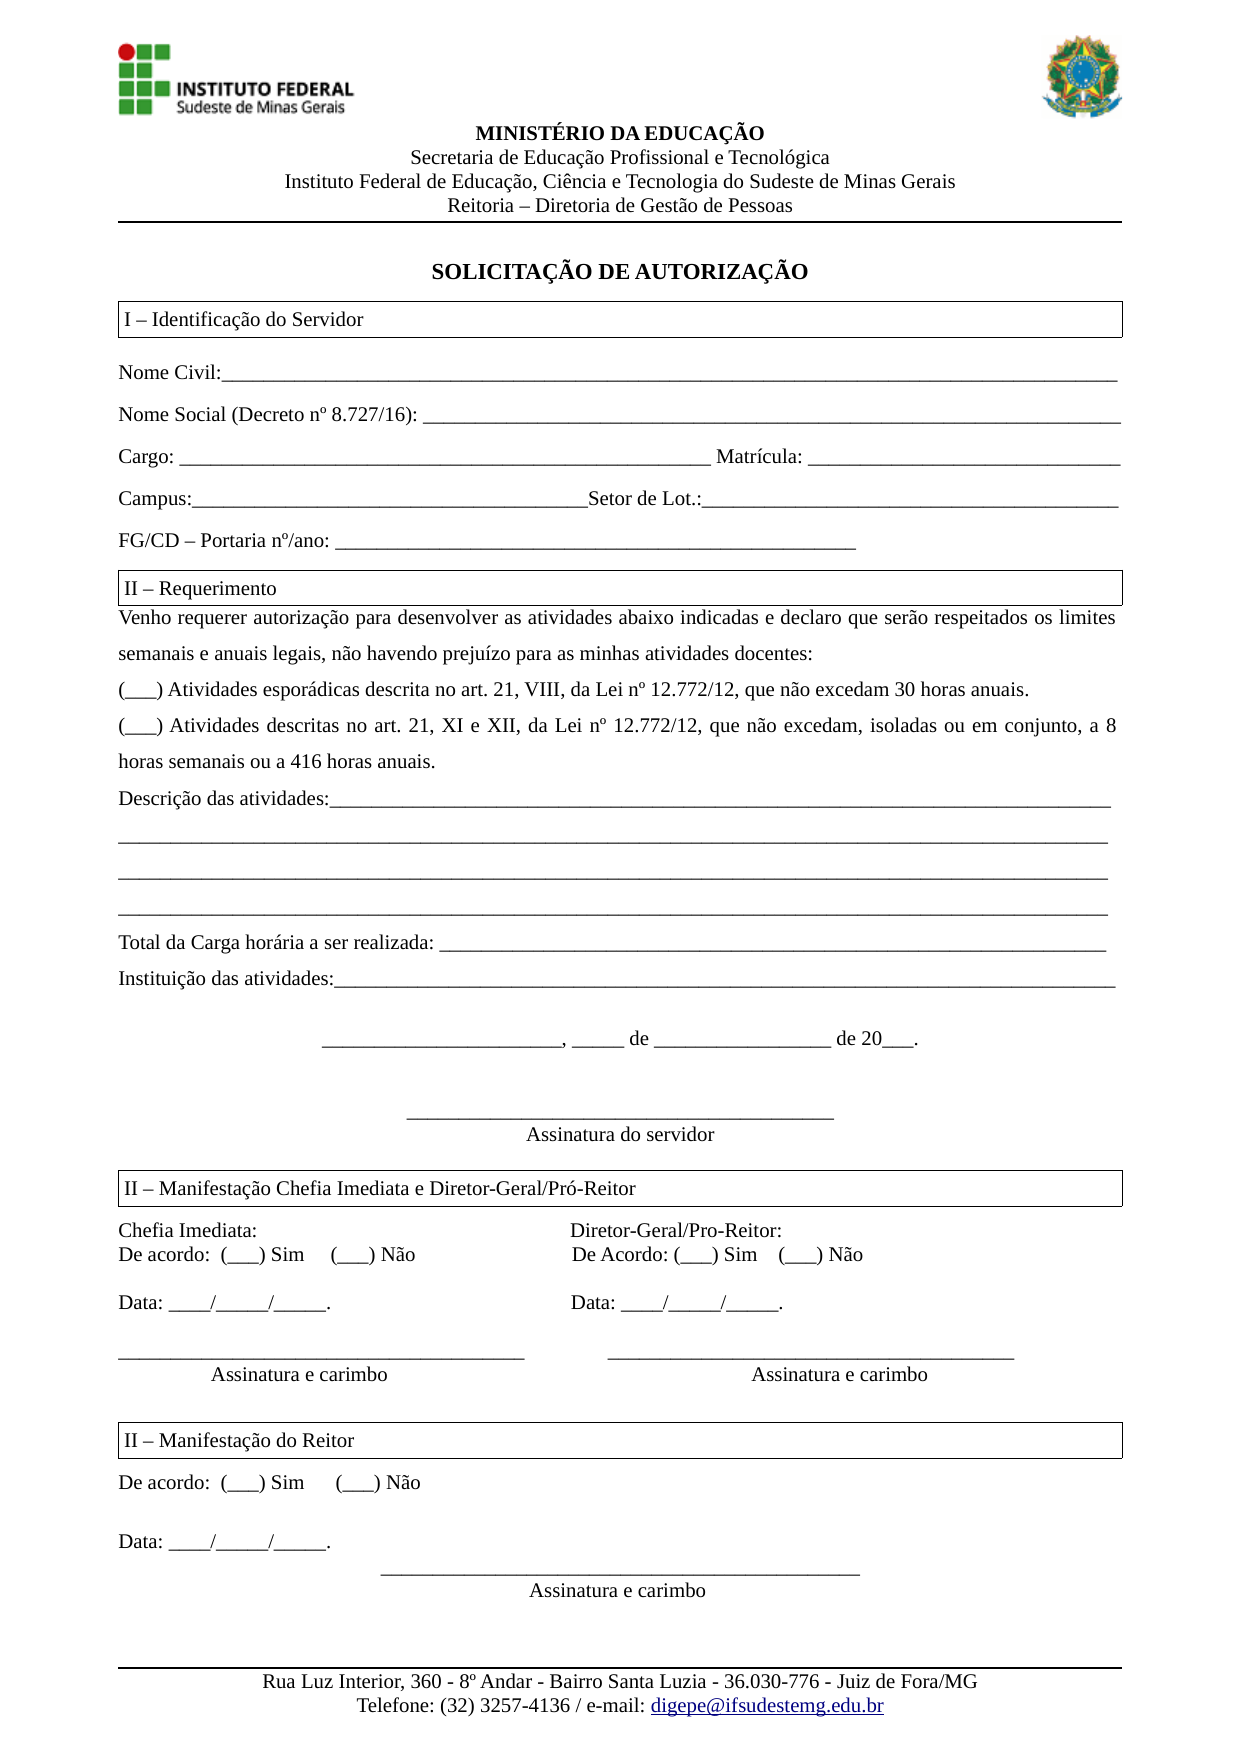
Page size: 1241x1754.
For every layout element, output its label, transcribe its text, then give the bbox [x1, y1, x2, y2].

text ______________________________________________ [118, 1553, 1122, 1578]
text Campus:______________________________________Setor de Lot.:________________________________________ [118, 486, 1122, 510]
text Total da Carga horária a ser realizada: ________________________________________________________________ [118, 930, 1118, 954]
text Descrição das atividades:___________________________________________________________________________ [118, 786, 1118, 809]
text (___) Atividades esporádicas descrita no art. 21, VIII, da Lei nº 12.772/12, que não excedam 30 horas anuais. [118, 677, 1118, 701]
table_header II – Requerimento [119, 571, 1122, 605]
text Venho requerer autorização para desenvolver as atividades abaixo indicadas e declaro que serão respeitados os limites semanais e anuais legais, não havendo prejuízo para as minhas atividades docentes: [118, 606, 1118, 665]
text Assinatura do servidor [118, 1122, 1122, 1146]
text Nome Social (Decreto nº 8.727/16): ___________________________________________________________________ [118, 402, 1122, 426]
table_header II – Manifestação do Reitor [119, 1423, 1122, 1458]
text Assinatura e carimbo Assinatura e carimbo [118, 1362, 1122, 1386]
text Chefia Imediata: Diretor-Geral/Pro-Reitor: [118, 1218, 1122, 1242]
text Assinatura e carimbo [118, 1578, 1122, 1602]
table_header I – Identificação do Servidor [119, 302, 1122, 337]
picture [118, 34, 1123, 120]
text De acordo: (___) Sim (___) Não [118, 1469, 1122, 1494]
text (___) Atividades descritas no art. 21, XI e XII, da Lei nº 12.772/12, que não excedam, isoladas ou em conjunto, a 8 horas semanais ou a 416 horas anuais. [118, 713, 1118, 773]
text Instituição das atividades:___________________________________________________________________________ [118, 966, 1118, 990]
text Data: ____/_____/_____. [118, 1529, 1122, 1553]
text SOLICITAÇÃO DE AUTORIZAÇÃO [118, 258, 1122, 285]
text [890, 1290, 1122, 1314]
text Data: ____/_____/_____. Data: ____/_____/_____. [118, 1290, 847, 1314]
table_header II – Manifestação Chefia Imediata e Diretor-Geral/Pró-Reitor [119, 1171, 1122, 1206]
text _____________________________________________________________________________________________________________________________________________________________________________________________________________________________________________________________________________________________ [118, 822, 1118, 918]
text FG/CD – Portaria nº/ano: __________________________________________________ [118, 528, 1122, 552]
text Nome Civil:______________________________________________________________________________________ [118, 360, 1122, 384]
text Cargo: ___________________________________________________ Matrícula: ______________________________ [118, 444, 1122, 468]
text _________________________________________ [118, 1098, 1122, 1122]
text De acordo: (___) Sim (___) Não De Acordo: (___) Sim (___) Não [118, 1242, 1122, 1266]
text _______________________________________ _______________________________________ [118, 1338, 1122, 1362]
text _______________________, _____ de _________________ de 20___. [118, 1026, 1122, 1050]
